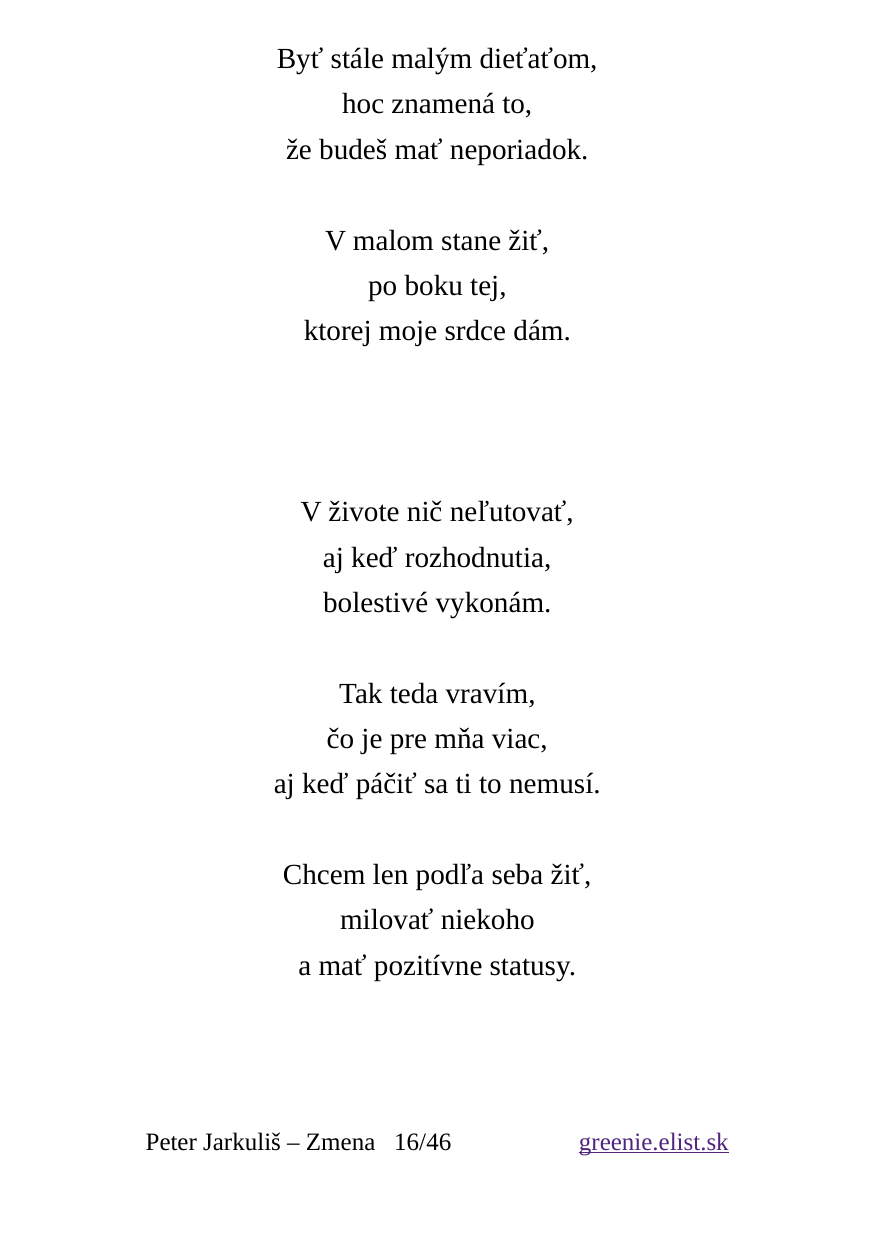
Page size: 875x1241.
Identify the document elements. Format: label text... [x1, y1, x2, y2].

text že budeš mať neporiadok. [41, 132, 833, 166]
text Tak teda vravím, [41, 676, 833, 709]
text Byť stále malým dieťaťom, [41, 41, 833, 75]
text V živote nič neľutovať, [41, 494, 833, 528]
text aj keď páčiť sa ti to nemusí. [41, 766, 833, 800]
text Chcem len podľa seba žiť, [41, 857, 833, 891]
text ktorej moje srdce dám. [41, 313, 833, 347]
text V malom stane žiť, [41, 223, 833, 256]
text po boku tej, [41, 268, 833, 301]
text bolestivé vykonám. [41, 585, 833, 619]
text čo je pre mňa viac, [41, 721, 833, 754]
text aj keď rozhodnutia, [41, 540, 833, 573]
text milovať niekoho [41, 902, 833, 936]
text a mať pozitívne statusy. [41, 948, 833, 981]
text hoc znamená to, [41, 87, 833, 120]
